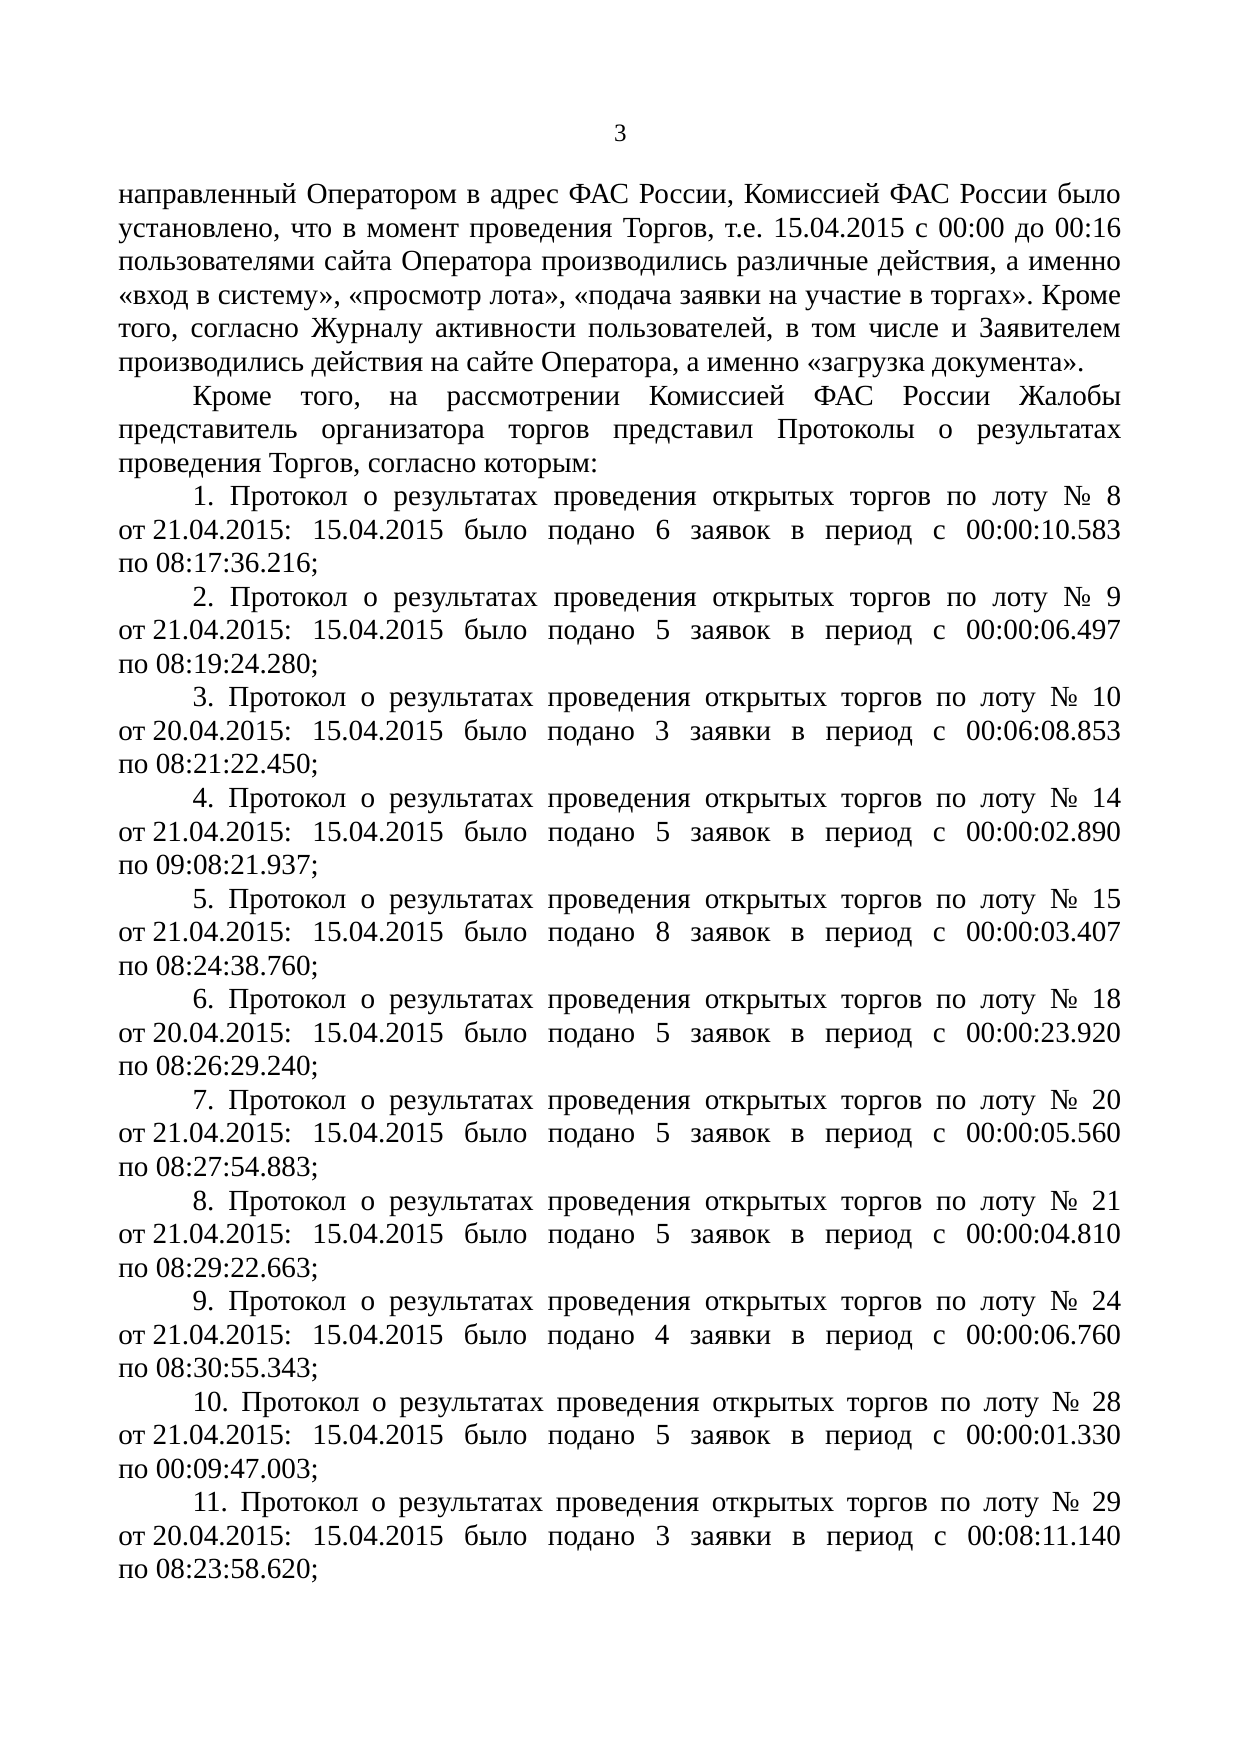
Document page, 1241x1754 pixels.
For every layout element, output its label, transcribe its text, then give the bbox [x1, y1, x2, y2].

text 8. Протокол о результатах проведения открытых торгов по лоту № 21 от 21.04.2015: 15.04.2015 было подано 5 заявок в период с 00:00:04.810 по 08:29:22.663; [118, 1183, 1122, 1283]
text 11. Протокол о результатах проведения открытых торгов по лоту № 29 от 20.04.2015: 15.04.2015 было подано 3 заявки в период с 00:08:11.140 по 08:23:58.620; [118, 1484, 1122, 1585]
text 10. Протокол о результатах проведения открытых торгов по лоту № 28 от 21.04.2015: 15.04.2015 было подано 5 заявок в период с 00:00:01.330 по 00:09:47.003; [118, 1384, 1122, 1484]
text 6. Протокол о результатах проведения открытых торгов по лоту № 18 от 20.04.2015: 15.04.2015 было подано 5 заявок в период с 00:00:23.920 по 08:26:29.240; [118, 981, 1122, 1082]
text Кроме того, на рассмотрении Комиссией ФАС России Жалобы представитель организатора торгов представил Протоколы о результатах проведения Торгов, согласно которым: [118, 378, 1122, 478]
text 9. Протокол о результатах проведения открытых торгов по лоту № 24 от 21.04.2015: 15.04.2015 было подано 4 заявки в период с 00:00:06.760 по 08:30:55.343; [118, 1283, 1122, 1384]
text 4. Протокол о результатах проведения открытых торгов по лоту № 14 от 21.04.2015: 15.04.2015 было подано 5 заявок в период с 00:00:02.890 по 09:08:21.937; [118, 780, 1122, 881]
text 2. Протокол о результатах проведения открытых торгов по лоту № 9 от 21.04.2015: 15.04.2015 было подано 5 заявок в период с 00:00:06.497 по 08:19:24.280; [118, 579, 1122, 679]
text 3. Протокол о результатах проведения открытых торгов по лоту № 10 от 20.04.2015: 15.04.2015 было подано 3 заявки в период с 00:06:08.853 по 08:21:22.450; [118, 679, 1122, 780]
text 5. Протокол о результатах проведения открытых торгов по лоту № 15 от 21.04.2015: 15.04.2015 было подано 8 заявок в период с 00:00:03.407 по 08:24:38.760; [118, 881, 1122, 981]
text 7. Протокол о результатах проведения открытых торгов по лоту № 20 от 21.04.2015: 15.04.2015 было подано 5 заявок в период с 00:00:05.560 по 08:27:54.883; [118, 1082, 1122, 1183]
text направленный Оператором в адрес ФАС России, Комиссией ФАС России было установлено, что в момент проведения Торгов, т.е. 15.04.2015 с 00:00 до 00:16 пользователями сайта Оператора производились различные действия, а именно «вход в систему», «просмотр лота», «подача заявки на участие в торгах». Кроме того, согласно Журналу активности пользователей, в том числе и Заявителем производились действия на сайте Оператора, а именно «загрузка документа». [118, 176, 1122, 378]
text 1. Протокол о результатах проведения открытых торгов по лоту № 8 от 21.04.2015: 15.04.2015 было подано 6 заявок в период с 00:00:10.583 по 08:17:36.216; [118, 478, 1122, 579]
